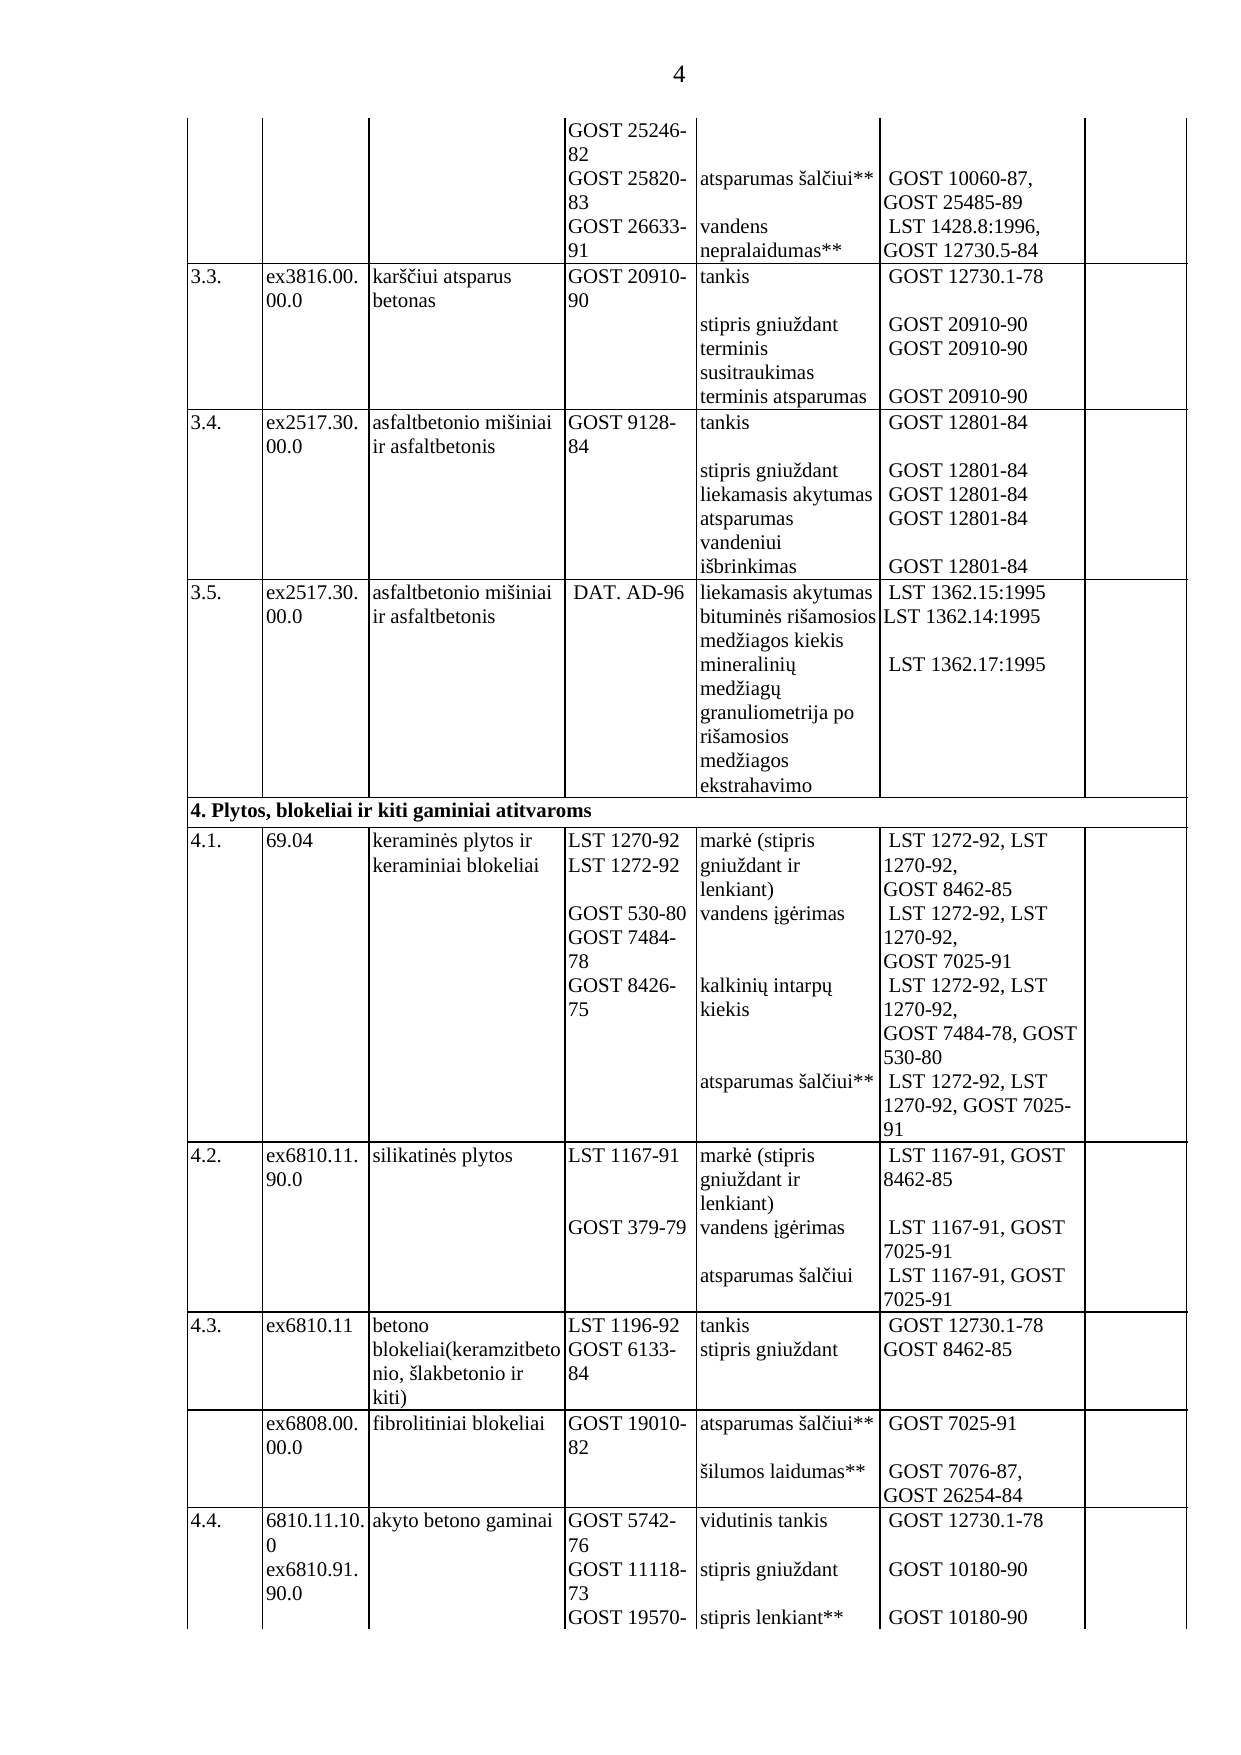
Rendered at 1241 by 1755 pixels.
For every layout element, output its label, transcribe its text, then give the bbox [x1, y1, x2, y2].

table_cell [1086, 214, 1186, 262]
table_cell GOST 20910-90 [881, 336, 1084, 384]
table_cell LST 1272-92, LST 1270-92, GOST 7025-91 [881, 901, 1084, 973]
table_cell 4.2. [188, 1143, 262, 1215]
table_cell [188, 336, 262, 384]
table_cell [1086, 1508, 1186, 1557]
table_cell 3.5. [188, 580, 262, 652]
table_cell [566, 482, 696, 506]
table_cell GOST 530-80 GOST 7484-78 [566, 901, 696, 973]
table_cell [566, 384, 696, 408]
table_cell [370, 384, 564, 408]
table_cell [566, 554, 696, 578]
table_cell GOST 19570- [566, 1605, 696, 1629]
table_cell silikatinės plytos [370, 1143, 564, 1215]
table_cell GOST 12801-84 [881, 482, 1084, 506]
table_cell [183, 1311, 187, 1409]
table_cell GOST 19010-82 [566, 1411, 696, 1459]
table_cell [188, 1215, 262, 1263]
table_cell [263, 214, 368, 262]
table_cell [183, 827, 187, 901]
table_cell GOST 10180-90 [881, 1605, 1084, 1629]
table_cell [263, 1459, 368, 1507]
table_cell stipris gniuždant [697, 458, 879, 482]
table_cell [263, 1263, 368, 1311]
table_cell [566, 1263, 696, 1311]
table_cell [1086, 828, 1186, 901]
table_cell GOST 12730.1-78 [881, 1508, 1084, 1557]
table_cell terminis atsparumas [697, 384, 879, 408]
table_cell 4.1. [188, 828, 262, 901]
table_cell [263, 166, 368, 214]
table_cell [1086, 554, 1186, 578]
table_cell GOST 12801-84 [881, 506, 1084, 554]
table_cell [370, 458, 564, 482]
table_cell [1086, 410, 1186, 458]
table_cell vidutinis tankis [697, 1508, 879, 1557]
table_cell [370, 506, 564, 554]
table_cell LST 1167-91, GOST 7025-91 [881, 1263, 1084, 1311]
table_cell ex2517.30.00.0 [263, 580, 368, 652]
table_cell ex6810.11 [263, 1313, 368, 1409]
table_cell LST 1167-91 [566, 1143, 696, 1215]
table_cell GOST 20910-90 [881, 312, 1084, 336]
table_cell [183, 482, 187, 506]
table_cell [1086, 312, 1186, 336]
table_cell [183, 579, 187, 652]
table_cell [183, 797, 187, 827]
table_cell [566, 1069, 696, 1141]
table_cell [263, 458, 368, 482]
table_cell ex6808.00.00.0 [263, 1411, 368, 1459]
table_cell [1086, 482, 1186, 506]
table_cell [263, 1069, 368, 1141]
table_cell [1086, 1411, 1186, 1459]
table_cell [183, 1557, 187, 1605]
table_cell šilumos laidumas** [697, 1459, 879, 1507]
table_cell [183, 1141, 187, 1215]
table_cell terminis susitraukimas [697, 336, 879, 384]
table_cell markė (stipris gniuždant ir lenkiant) [697, 1143, 879, 1215]
table_cell [183, 384, 187, 408]
table_cell [188, 458, 262, 482]
table_cell vandens įgėrimas [697, 901, 879, 973]
table_cell [697, 118, 879, 166]
table_cell vandens nepralaidumas** [697, 214, 879, 262]
table_cell LST 1196-92 GOST 6133-84 [566, 1313, 696, 1409]
table_cell 6810.11.10.0 [263, 1508, 368, 1557]
table_cell markė (stipris gniuždant ir lenkiant) [697, 828, 879, 901]
table_cell atsparumas šalčiui** [697, 166, 879, 214]
table_cell 3.3. [188, 264, 262, 312]
table_cell 4.3. [188, 1313, 262, 1409]
table_cell liekamasis akytumas bituminės rišamosios medžiagos kiekis [697, 580, 879, 652]
table_cell [183, 1605, 187, 1629]
table_cell [1086, 1313, 1186, 1409]
table_cell GOST 379-79 [566, 1215, 696, 1263]
table_cell 3.4. [188, 410, 262, 458]
table_cell DAT. AD-96 [566, 580, 696, 652]
table_cell [263, 482, 368, 506]
table_cell karščiui atsparus betonas [370, 264, 564, 312]
table_cell tankis [697, 264, 879, 312]
table_cell [566, 506, 696, 554]
table_cell [370, 901, 564, 973]
table_cell [566, 312, 696, 336]
table_cell [188, 506, 262, 554]
table_cell [263, 973, 368, 1069]
table_cell GOST 26633-91 [566, 214, 696, 262]
table_cell atsparumas šalčiui** [697, 1069, 879, 1141]
table_cell [1086, 1263, 1186, 1311]
table_cell LST 1362.15:1995 LST 1362.14:1995 [881, 580, 1084, 652]
table_cell [370, 336, 564, 384]
table_cell [183, 214, 187, 262]
table_cell tankis stipris gniuždant [697, 1313, 879, 1409]
table_cell GOST 10180-90 [881, 1557, 1084, 1605]
table_cell [370, 1557, 564, 1605]
table_cell GOST 12801-84 [881, 458, 1084, 482]
table_cell [183, 1409, 187, 1459]
table_cell [1086, 1215, 1186, 1263]
table_cell [1086, 901, 1186, 973]
table_cell [183, 1263, 187, 1311]
table_cell [370, 1605, 564, 1629]
table_cell [188, 312, 262, 336]
table_cell [1086, 384, 1186, 408]
table_cell [1086, 652, 1186, 797]
table_cell tankis [697, 410, 879, 458]
table_cell 69.04 [263, 828, 368, 901]
table_cell [183, 312, 187, 336]
table_cell [183, 336, 187, 384]
table_cell ex2517.30.00.0 [263, 410, 368, 458]
table_cell [263, 384, 368, 408]
table_cell išbrinkimas [697, 554, 879, 578]
table_cell [188, 1263, 262, 1311]
table_cell [566, 652, 696, 797]
table_cell [263, 118, 368, 166]
table_cell GOST 11118-73 [566, 1557, 696, 1605]
table_cell kalkinių intarpų kiekis [697, 973, 879, 1069]
table_cell GOST 7025-91 [881, 1411, 1084, 1459]
table_cell [188, 554, 262, 578]
table_cell ex3816.00.00.0 [263, 264, 368, 312]
table_cell akyto betono gaminai [370, 1508, 564, 1557]
table_cell [1086, 1459, 1186, 1507]
table_cell [183, 506, 187, 554]
table_cell atsparumas šalčiui** [697, 1411, 879, 1459]
table_cell betono blokeliai(keramzitbetonio, šlakbetonio ir kiti) [370, 1313, 564, 1409]
table_cell [188, 166, 262, 214]
table_cell GOST 25820-83 [566, 166, 696, 214]
table_cell GOST 12730.1-78 [881, 264, 1084, 312]
table_cell atsparumas šalčiui [697, 1263, 879, 1311]
table_cell [1086, 458, 1186, 482]
table_cell ex6810.11.90.0 [263, 1143, 368, 1215]
table_cell 4. Plytos, blokeliai ir kiti gaminiai atitvaroms [188, 798, 1186, 827]
table_cell [1086, 580, 1186, 652]
table_cell [370, 554, 564, 578]
table_cell [188, 1557, 262, 1605]
table_cell [183, 118, 187, 166]
table_cell [188, 118, 262, 166]
table_cell asfaltbetonio mišiniai ir asfaltbetonis [370, 580, 564, 652]
table_cell LST 1272-92, LST 1270-92, GOST 8462-85 [881, 828, 1084, 901]
table_cell [881, 118, 1084, 166]
table_cell [1086, 1143, 1186, 1215]
table_cell vandens įgėrimas [697, 1215, 879, 1263]
table_cell [263, 652, 368, 797]
table_cell [263, 901, 368, 973]
table_cell [370, 652, 564, 797]
table_cell [370, 1215, 564, 1263]
table_cell [183, 409, 187, 458]
table_cell [1086, 118, 1186, 166]
table_cell [1086, 1557, 1186, 1605]
table_cell [1086, 1605, 1186, 1629]
table_cell [188, 1605, 262, 1629]
table_cell [183, 263, 187, 312]
table_cell LST 1167-91, GOST 7025-91 [881, 1215, 1084, 1263]
table_cell LST 1270-92 LST 1272-92 [566, 828, 696, 901]
table_cell [183, 1215, 187, 1263]
table_cell [183, 652, 187, 797]
table_cell fibrolitiniai blokeliai [370, 1411, 564, 1459]
table_cell GOST 9128-84 [566, 410, 696, 458]
table_cell stipris lenkiant** [697, 1605, 879, 1629]
table_cell [370, 482, 564, 506]
table_cell [183, 1507, 187, 1557]
table_cell liekamasis akytumas [697, 482, 879, 506]
table_cell [183, 901, 187, 973]
table_cell [1086, 264, 1186, 312]
table_cell [370, 118, 564, 166]
table_cell ex6810.91.90.0 [263, 1557, 368, 1605]
table_cell [188, 384, 262, 408]
table_cell atsparumas vandeniui [697, 506, 879, 554]
table_cell LST 1272-92, LST 1270-92, GOST 7484-78, GOST 530-80 [881, 973, 1084, 1069]
table_cell [188, 1459, 262, 1507]
table_cell [183, 166, 187, 214]
table_cell [183, 1069, 187, 1141]
table_cell [183, 554, 187, 578]
table_cell [566, 1459, 696, 1507]
table_cell [1086, 336, 1186, 384]
table_cell [188, 1411, 262, 1459]
table_cell [263, 312, 368, 336]
table_cell [263, 554, 368, 578]
table_cell [188, 214, 262, 262]
table_cell [566, 458, 696, 482]
table_cell [263, 1605, 368, 1629]
table_cell GOST 12801-84 [881, 554, 1084, 578]
table_cell keraminės plytos ir keraminiai blokeliai [370, 828, 564, 901]
table_cell [188, 973, 262, 1069]
table_cell GOST 8426-75 [566, 973, 696, 1069]
table_cell [263, 1215, 368, 1263]
table_cell GOST 7076-87, GOST 26254-84 [881, 1459, 1084, 1507]
table_cell [370, 1069, 564, 1141]
table_cell asfaltbetonio mišiniai ir asfaltbetonis [370, 410, 564, 458]
table_cell LST 1362.17:1995 [881, 652, 1084, 797]
table_cell GOST 25246-82 [566, 118, 696, 166]
table_cell [1086, 1069, 1186, 1141]
table_cell [188, 482, 262, 506]
table_cell [370, 1459, 564, 1507]
table_cell LST 1167-91, GOST 8462-85 [881, 1143, 1084, 1215]
table_cell [263, 506, 368, 554]
table_cell [183, 973, 187, 1069]
table_cell [566, 336, 696, 384]
table_cell [1086, 166, 1186, 214]
table_cell [183, 1459, 187, 1507]
table_cell LST 1428.8:1996, GOST 12730.5-84 [881, 214, 1084, 262]
table_cell stipris gniuždant [697, 1557, 879, 1605]
table_cell [1086, 973, 1186, 1069]
table_cell [370, 166, 564, 214]
table_cell [188, 901, 262, 973]
table_cell [370, 1263, 564, 1311]
table_cell GOST 12801-84 [881, 410, 1084, 458]
table_cell stipris gniuždant [697, 312, 879, 336]
table_cell [370, 312, 564, 336]
table_cell [263, 336, 368, 384]
table_cell 4.4. [188, 1508, 262, 1557]
table_cell [183, 458, 187, 482]
table_cell GOST 20910-90 [881, 384, 1084, 408]
table_cell GOST 12730.1-78 GOST 8462-85 [881, 1313, 1084, 1409]
table_cell [370, 214, 564, 262]
table_cell GOST 20910-90 [566, 264, 696, 312]
table_cell GOST 5742-76 [566, 1508, 696, 1557]
table_cell [188, 1069, 262, 1141]
table_cell GOST 10060-87, GOST 25485-89 [881, 166, 1084, 214]
table_cell [188, 652, 262, 797]
table_cell LST 1272-92, LST 1270-92, GOST 7025-91 [881, 1069, 1084, 1141]
table_cell [370, 973, 564, 1069]
table_cell [1086, 506, 1186, 554]
table_cell mineralinių medžiagų granuliometrija po rišamosios medžiagos ekstrahavimo [697, 652, 879, 797]
